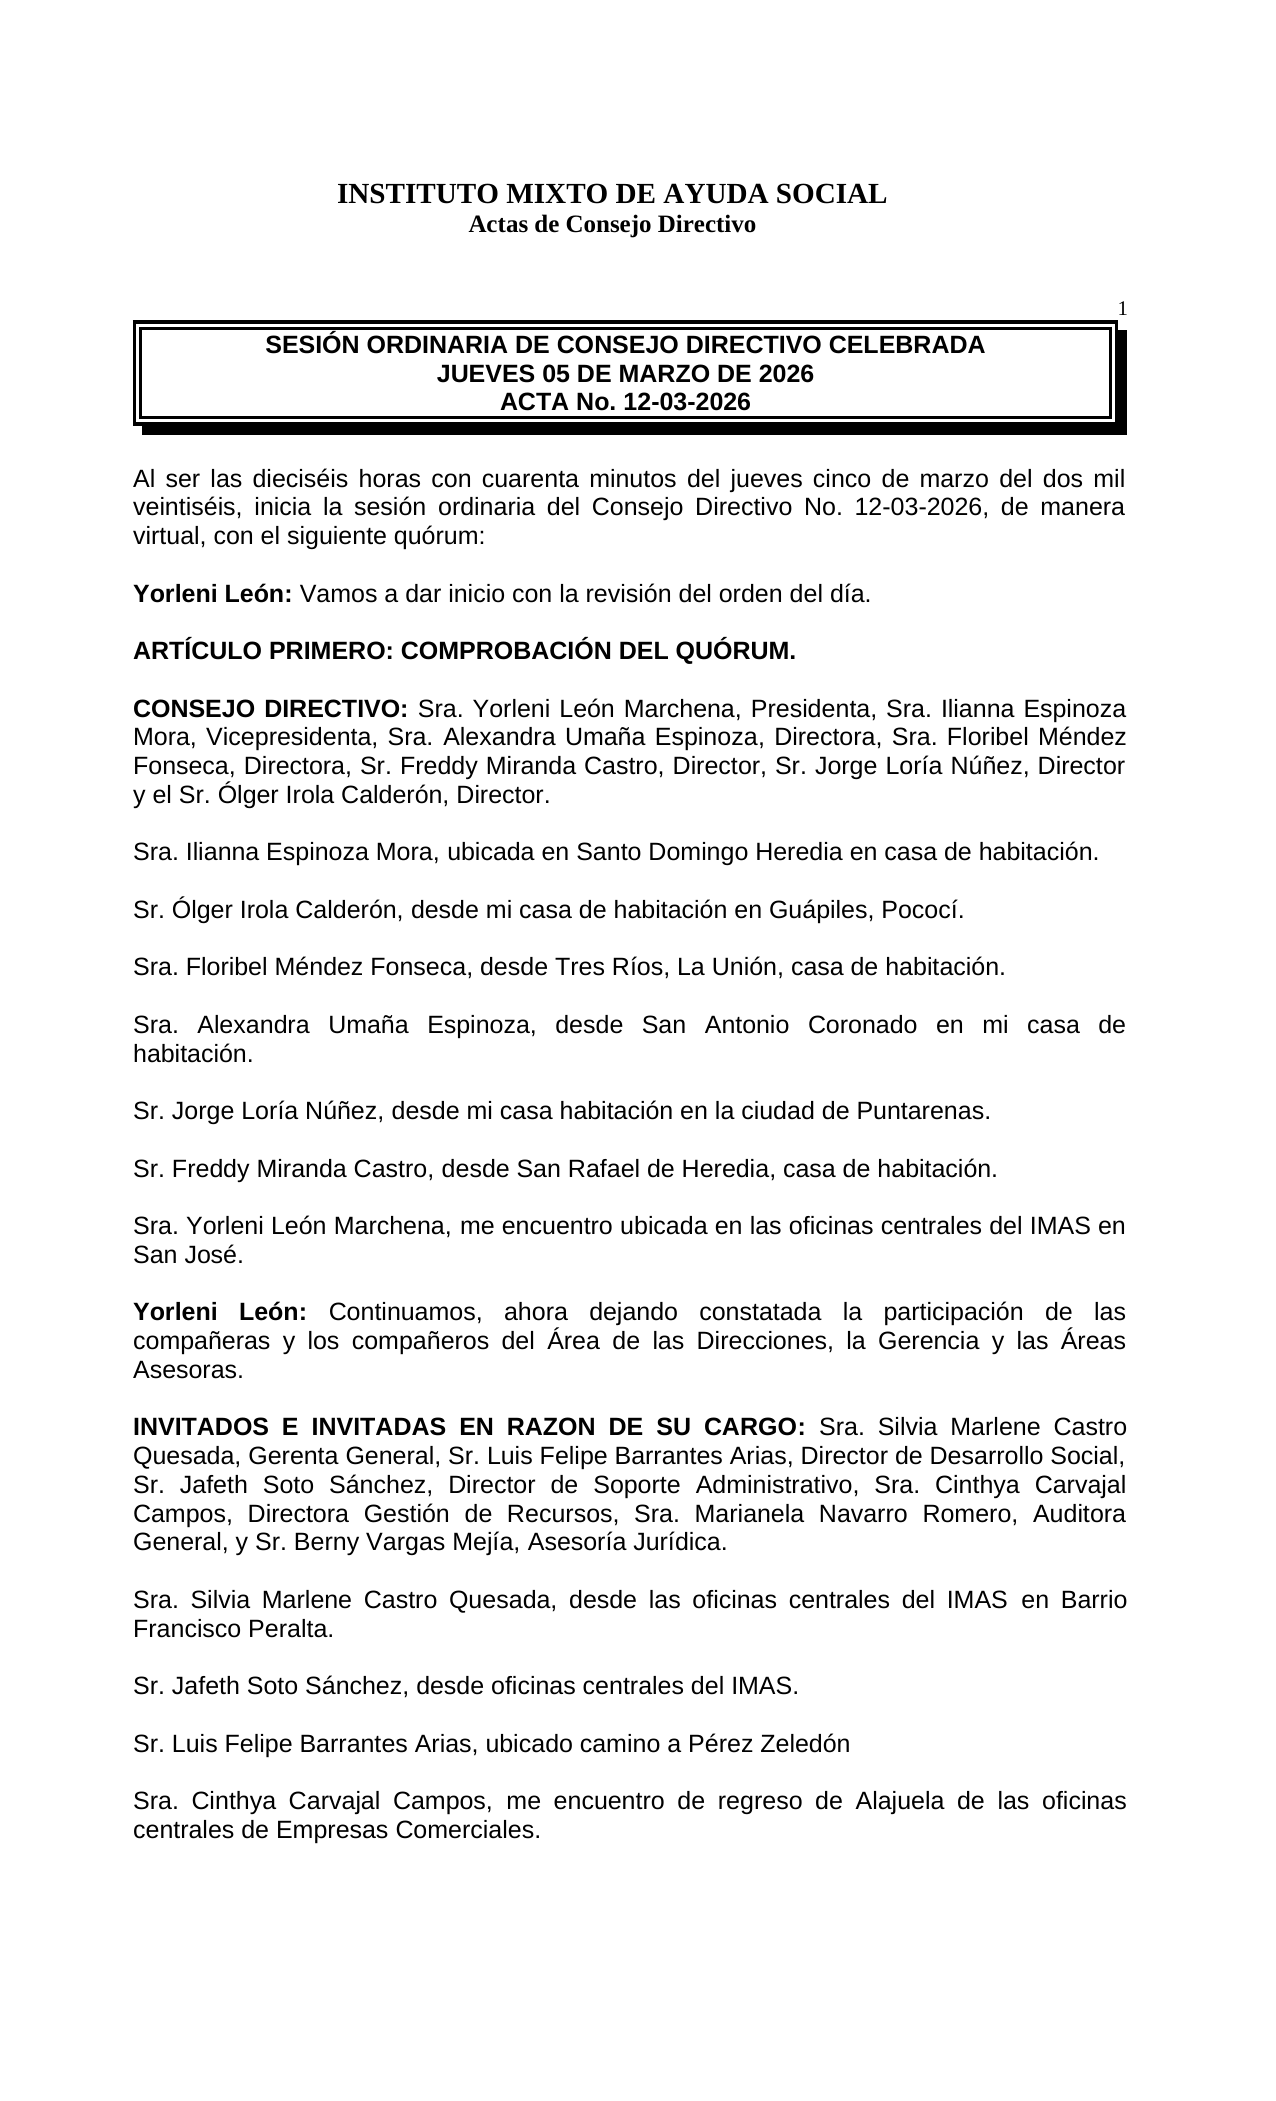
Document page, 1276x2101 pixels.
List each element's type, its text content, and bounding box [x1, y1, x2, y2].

text Sra. Yorleni León Marchena, me encuentro ubicada en las oficinas centrales del IMAS en San José. [133, 1211, 1127, 1268]
text Sr. Jafeth Soto Sánchez, desde oficinas centrales del IMAS. [133, 1671, 1127, 1700]
text Sra. Alexandra Umaña Espinoza, desde San Antonio Coronado en mi casa de habitación. [133, 1010, 1127, 1067]
text Sra. Silvia Marlene Castro Quesada, desde las oficinas centrales del IMAS en Barrio Francisco Peralta. [133, 1585, 1127, 1642]
text ARTÍCULO PRIMERO: COMPROBACIÓN DEL QUÓRUM. [133, 636, 1127, 665]
text Sra. Ilianna Espinoza Mora, ubicada en Santo Domingo Heredia en casa de habitación. [133, 837, 1127, 866]
text SESIÓN ORDINARIA DE CONSEJO DIRECTIVO CELEBRADA [136, 324, 1115, 349]
text Sr. Luis Felipe Barrantes Arias, ubicado camino a Pérez Zeledón [133, 1728, 1127, 1757]
text Sr. Freddy Miranda Castro, desde San Rafael de Heredia, casa de habitación. [133, 1153, 1127, 1182]
text Sr. Jorge Loría Núñez, desde mi casa habitación en la ciudad de Puntarenas. [133, 1096, 1127, 1125]
text Yorleni León: Continuamos, ahora dejando constatada la participación de las compañeras y los compañeros del Área de las Direcciones, la Gerencia y las Áreas Asesoras. [133, 1297, 1127, 1383]
text INVITADOS E INVITADAS EN RAZON DE SU CARGO: Sra. Silvia Marlene Castro Quesada, Gerenta General, Sr. Luis Felipe Barrantes Arias, Director de Desarrollo Social, Sr. Jafeth Soto Sánchez, Director de Soporte Administrativo, Sra. Cinthya Carvajal Campos, Directora Gestión de Recursos, Sra. Marianela Navarro Romero, Auditora General, y Sr. Berny Vargas Mejía, Asesoría Jurídica. [133, 1412, 1127, 1556]
text ACTA No. 12-03-2026 [136, 378, 1115, 422]
text Al ser las dieciséis horas con cuarenta minutos del jueves cinco de marzo del dos mil veintiséis, inicia la sesión ordinaria del Consejo Directivo No. 12-03-2026, de manera virtual, con el siguiente quórum: [133, 463, 1127, 550]
text Sra. Cinthya Carvajal Campos, me encuentro de regreso de Alajuela de las oficinas centrales de Empresas Comerciales. [133, 1786, 1127, 1843]
text Sr. Ólger Irola Calderón, desde mi casa de habitación en Guápiles, Pococí. [133, 895, 1127, 923]
text CONSEJO DIRECTIVO: Sra. Yorleni León Marchena, Presidenta, Sra. Ilianna Espinoza Mora, Vicepresidenta, Sra. Alexandra Umaña Espinoza, Directora, Sra. Floribel Méndez Fonseca, Directora, Sr. Freddy Miranda Castro, Director, Sr. Jorge Loría Núñez, Director y el Sr. Ólger Irola Calderón, Director. [133, 693, 1127, 808]
text Yorleni León: Vamos a dar inicio con la revisión del orden del día. [133, 578, 1127, 607]
text JUEVES 05 DE MARZO DE 2026 [142, 349, 1109, 378]
text Sra. Floribel Méndez Fonseca, desde Tres Ríos, La Unión, casa de habitación. [133, 952, 1127, 981]
